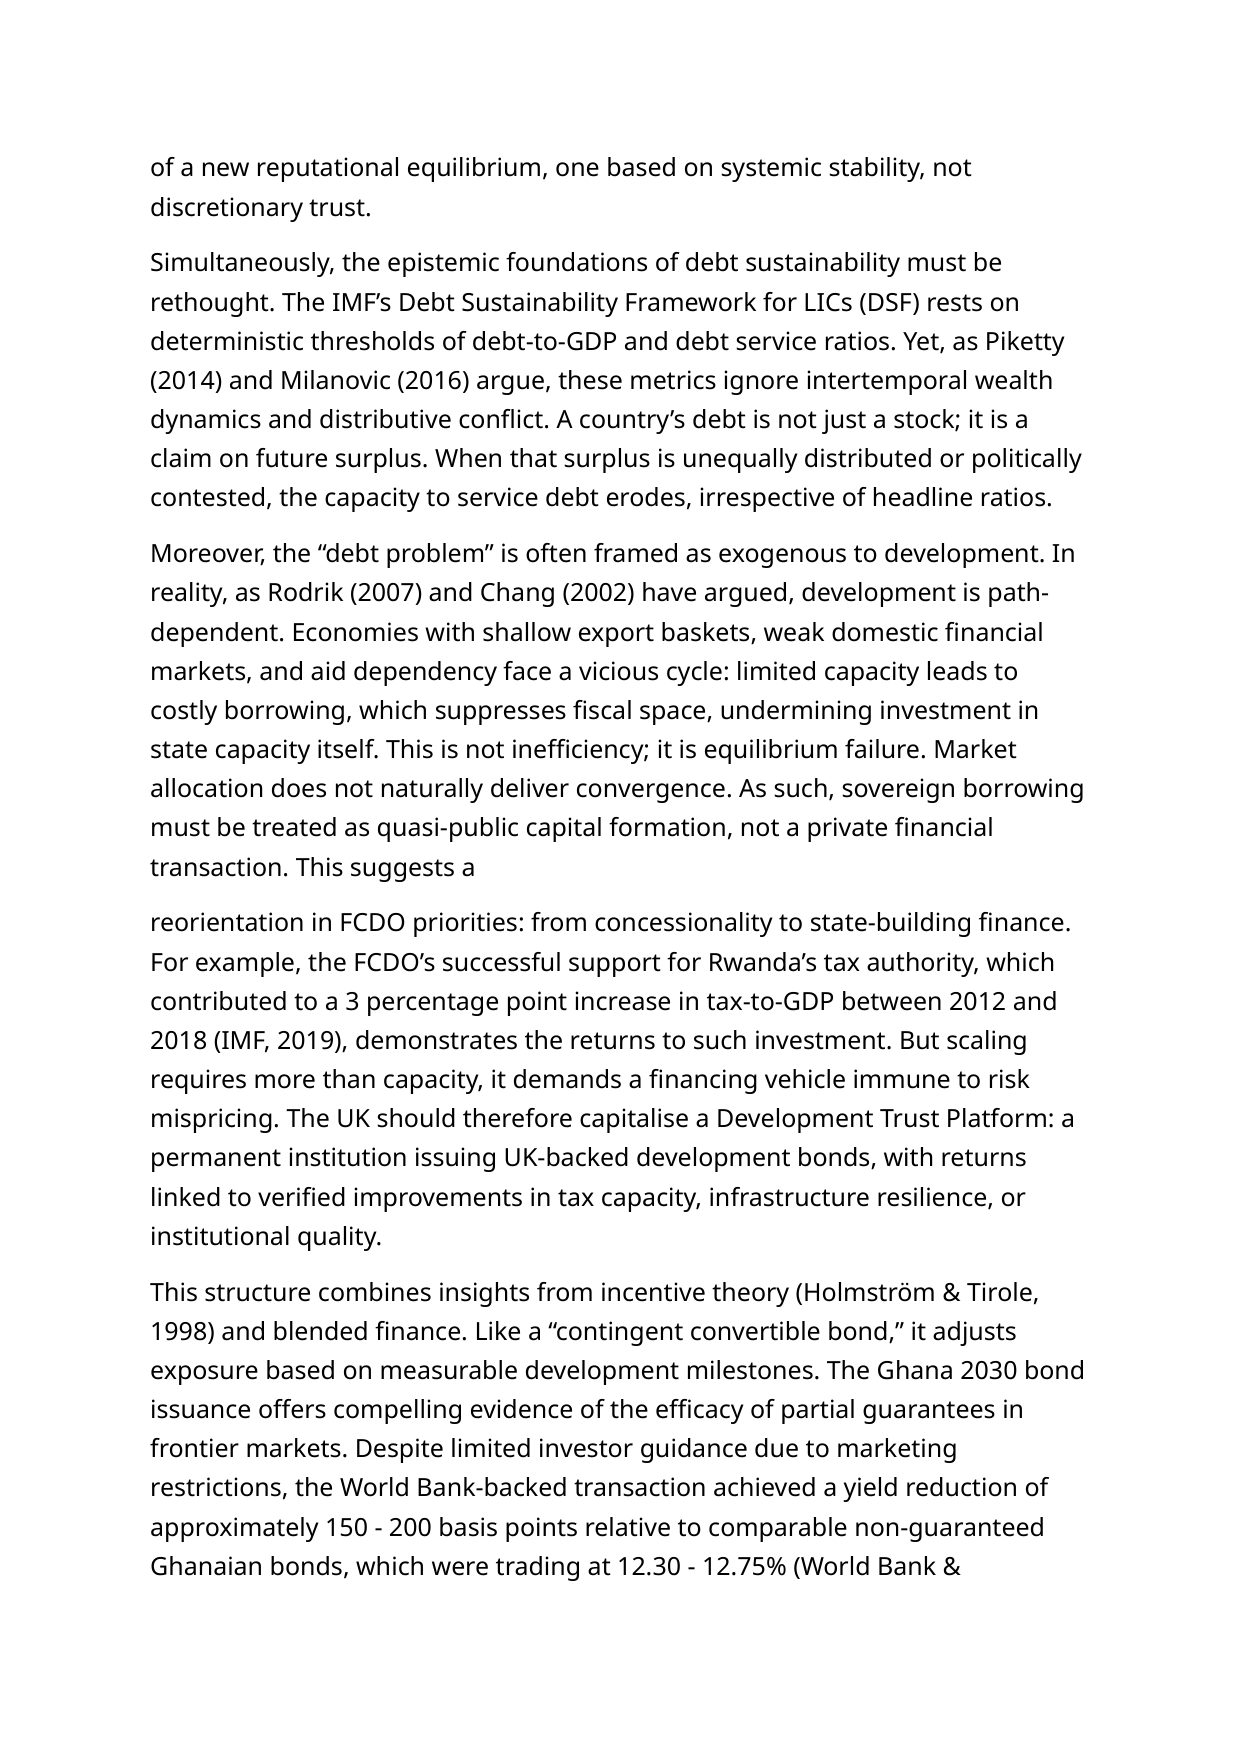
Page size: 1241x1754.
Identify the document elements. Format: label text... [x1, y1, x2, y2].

text Moreover, the “debt problem” is often framed as exogenous to development. In reality, as Rodrik (2007) and Chang (2002) have argued, development is path-dependent. Economies with shallow export baskets, weak domestic financial markets, and aid dependency face a vicious cycle: limited capacity leads to costly borrowing, which suppresses fiscal space, undermining investment in state capacity itself. This is not inefficiency; it is equilibrium failure. Market allocation does not naturally deliver convergence. As such, sovereign borrowing must be treated as quasi-public capital formation, not a private financial transaction. This suggests a [150, 536, 1090, 883]
text of a new reputational equilibrium, one based on systemic stability, not discretionary trust. [150, 150, 1090, 223]
text This structure combines insights from incentive theory (Holmström & Tirole, 1998) and blended finance. Like a “contingent convertible bond,” it adjusts exposure based on measurable development milestones. The Ghana 2030 bond issuance offers compelling evidence of the efficacy of partial guarantees in frontier markets. Despite limited investor guidance due to marketing restrictions, the World Bank-backed transaction achieved a yield reduction of approximately 150 - 200 basis points relative to comparable non-guaranteed Ghanaian bonds, which were trading at 12.30 - 12.75% (World Bank & [150, 1274, 1090, 1582]
text Simultaneously, the epistemic foundations of debt sustainability must be rethought. The IMF’s Debt Sustainability Framework for LICs (DSF) rests on deterministic thresholds of debt-to-GDP and debt service ratios. Yet, as Piketty (2014) and Milanovic (2016) argue, these metrics ignore intertemporal wealth dynamics and distributive conflict. A country’s debt is not just a stock; it is a claim on future surplus. When that surplus is unequally distributed or politically contested, the capacity to service debt erodes, irrespective of headline ratios. [150, 245, 1090, 514]
text reorientation in FCDO priorities: from concessionality to state-building finance. For example, the FCDO’s successful support for Rwanda’s tax authority, which contributed to a 3 percentage point increase in tax-to-GDP between 2012 and 2018 (IMF, 2019), demonstrates the returns to such investment. But scaling requires more than capacity, it demands a financing vehicle immune to risk mispricing. The UK should therefore capitalise a Development Trust Platform: a permanent institution issuing UK-backed development bonds, with returns linked to verified improvements in tax capacity, infrastructure resilience, or institutional quality. [150, 905, 1090, 1252]
